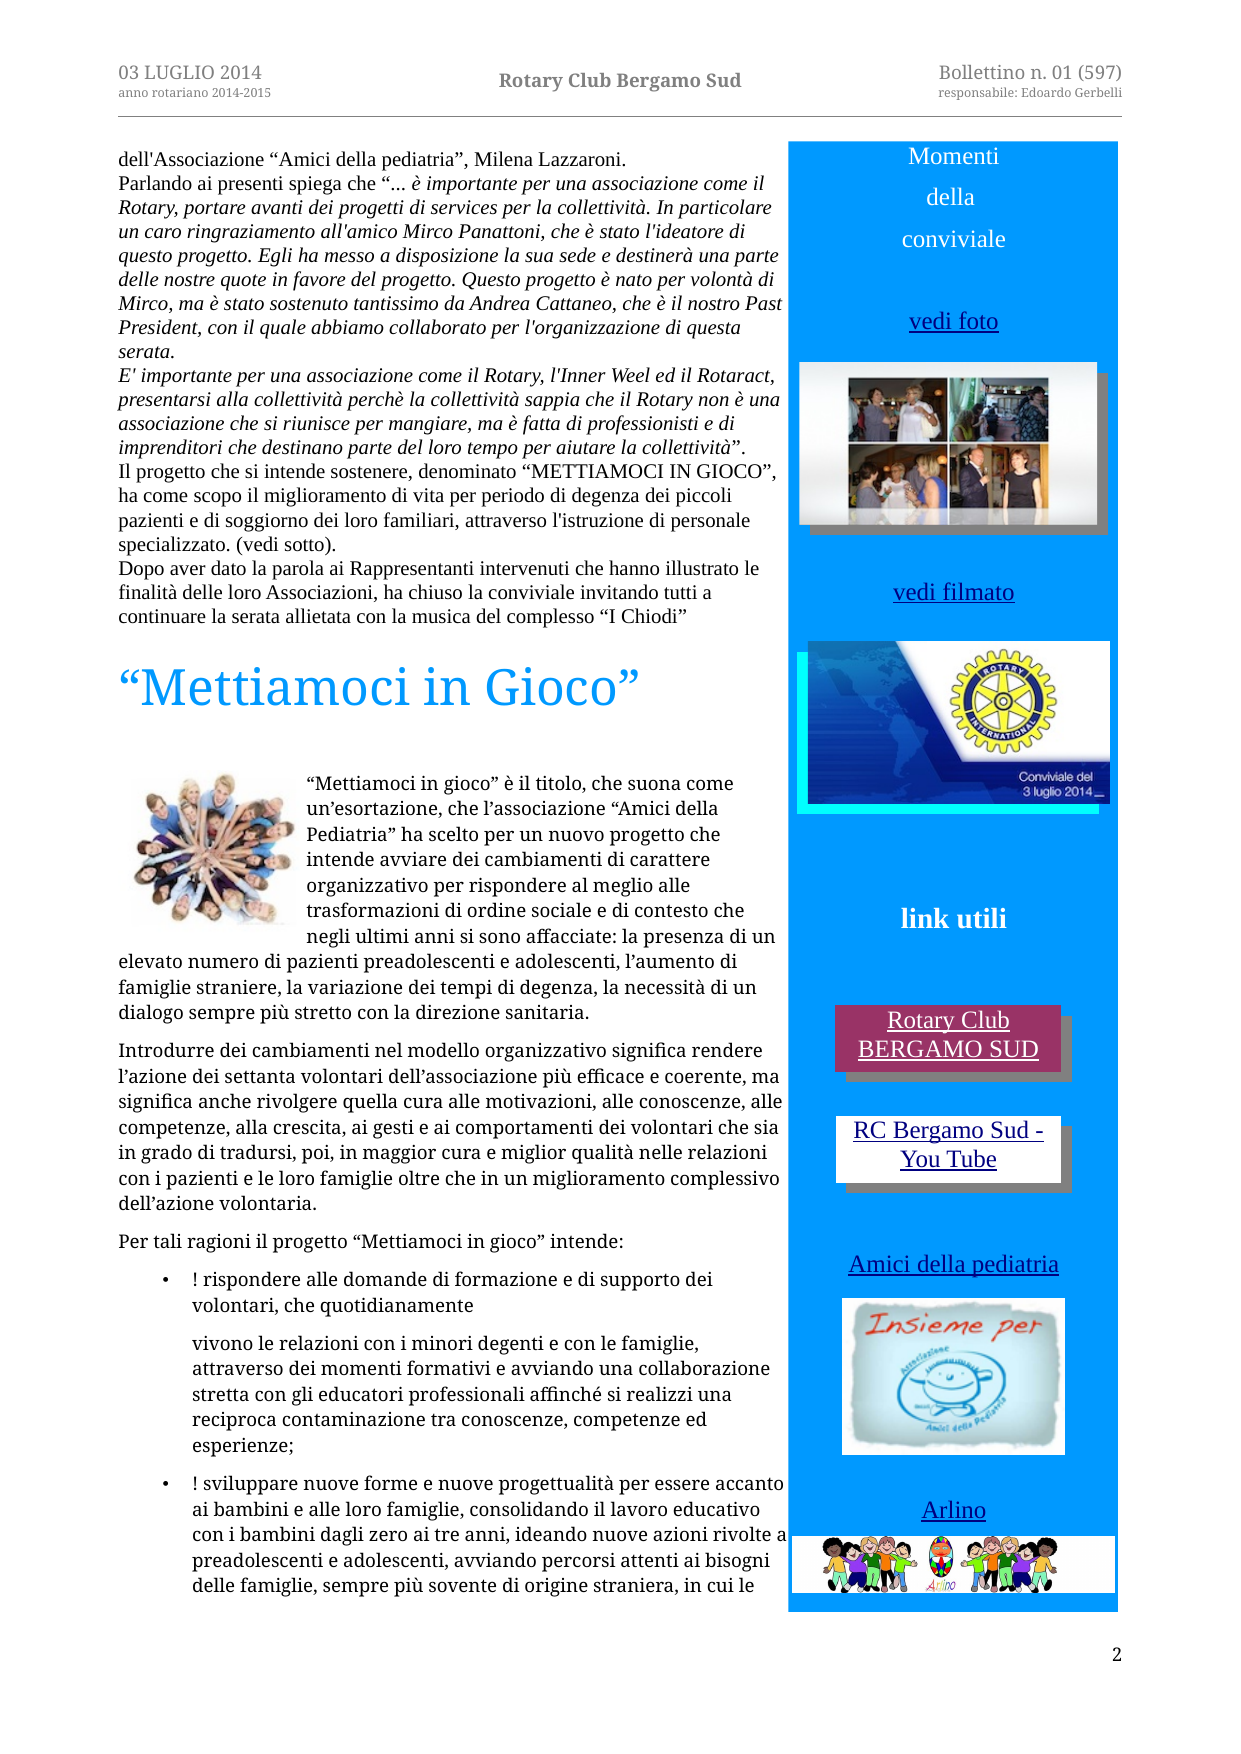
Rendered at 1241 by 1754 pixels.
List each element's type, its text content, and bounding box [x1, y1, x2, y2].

text Amici della pediatria [788, 1249, 1119, 1278]
picture [792, 1536, 1115, 1593]
text E' importante per una associazione come il Rotary, l'Inner Weel ed il Rotaract, presentarsi alla collettività perchè la collettività sappia che il Rotary non è una associazione che si riunisce per mangiare, ma è fatta di professionisti e di imprenditori che destinano parte del loro tempo per aiutare la collettività”. [118, 363, 788, 459]
text Arlino [788, 1495, 1119, 1524]
text Per tali ragioni il progetto “Mettiamoci in gioco” intende: [118, 1229, 788, 1254]
text RC Bergamo Sud - You Tube [836, 1116, 1061, 1173]
text della [788, 182, 1119, 211]
text Rotary Club BERGAMO SUD [835, 1005, 1061, 1063]
list ! rispondere alle domande di formazione e di supporto dei volontari, che quotidianamente [162, 1267, 788, 1318]
text dell'Associazione “Amici della pediatria”, Milena Lazzaroni. [118, 147, 788, 171]
text vedi foto [788, 306, 1119, 335]
text link utili [788, 901, 1119, 935]
text Momenti [788, 141, 1119, 170]
text “Mettiamoci in gioco” è il titolo, che suona come un’esortazione, che l’associazione “Amici della Pediatria” ha scelto per un nuovo progetto che intende avviare dei cambiamenti di carattere organizzativo per rispondere al meglio alle trasformazioni di ordine sociale e di contesto che negli ultimi anni si sono affacciate: la presenza di un elevato numero di pazienti preadolescenti e adolescenti, l’aumento di famiglie straniere, la variazione dei tempi di degenza, la necessità di un dialogo sempre più stretto con la direzione sanitaria. [118, 770, 788, 1025]
picture [842, 1298, 1065, 1455]
picture [799, 362, 1098, 525]
text conviviale [788, 224, 1119, 252]
text Il progetto che si intende sostenere, denominato “METTIAMOCI IN GIOCO”, ha come scopo il miglioramento di vita per periodo di degenza dei piccoli pazienti e di soggiorno dei loro familiari, attraverso l'istruzione di personale specializzato. (vedi sotto). [118, 459, 788, 556]
text Dopo aver dato la parola ai Rappresentanti intervenuti che hanno illustrato le finalità delle loro Associazioni, ha chiuso la conviviale invitando tutti a continuare la serata allietata con la musica del complesso “I Chiodi” [118, 556, 788, 628]
text Parlando ai presenti spiega che “... è importante per una associazione come il Rotary, portare avanti dei progetti di services per la collettività. In particolare un caro ringraziamento all'amico Mirco Panattoni, che è stato l'ideatore di questo progetto. Egli ha messo a disposizione la sua sede e destinerà una parte delle nostre quote in favore del progetto. Questo progetto è nato per volontà di Mirco, ma è stato sostenuto tantissimo da Andrea Cattaneo, che è il nostro Past President, con il quale abbiamo collaborato per l'organizzazione di questa serata. [118, 171, 788, 363]
picture [807, 641, 1110, 804]
text Introdurre dei cambiamenti nel modello organizzativo significa rendere l’azione dei settanta volontari dell’associazione più efficace e coerente, ma significa anche rivolgere quella cura alle motivazioni, alle conoscenze, alle competenze, alla crescita, ai gesti e ai comportamenti dei volontari che sia in grado di tradursi, poi, in maggior cura e miglior qualità nelle relazioni con i pazienti e le loro famiglie oltre che in un miglioramento complessivo dell’azione volontaria. [118, 1037, 788, 1216]
picture [118, 770, 307, 940]
text “Mettiamoci in Gioco” [118, 652, 788, 720]
list ! sviluppare nuove forme e nuove progettualità per essere accanto ai bambini e alle loro famiglie, consolidando il lavoro educativo con i bambini dagli zero ai tre anni, ideando nuove azioni rivolte a preadolescenti e adolescenti, avviando percorsi attenti ai bisogni delle famiglie, sempre più sovente di origine straniera, in cui le [162, 1470, 788, 1598]
text vedi filmato [788, 577, 1119, 605]
list vivono le relazioni con i minori degenti e con le famiglie, attraverso dei momenti formativi e avviando una collaborazione stretta con gli educatori professionali affinché si realizzi una reciproca contaminazione tra conoscenze, competenze ed esperienze; [162, 1330, 788, 1458]
